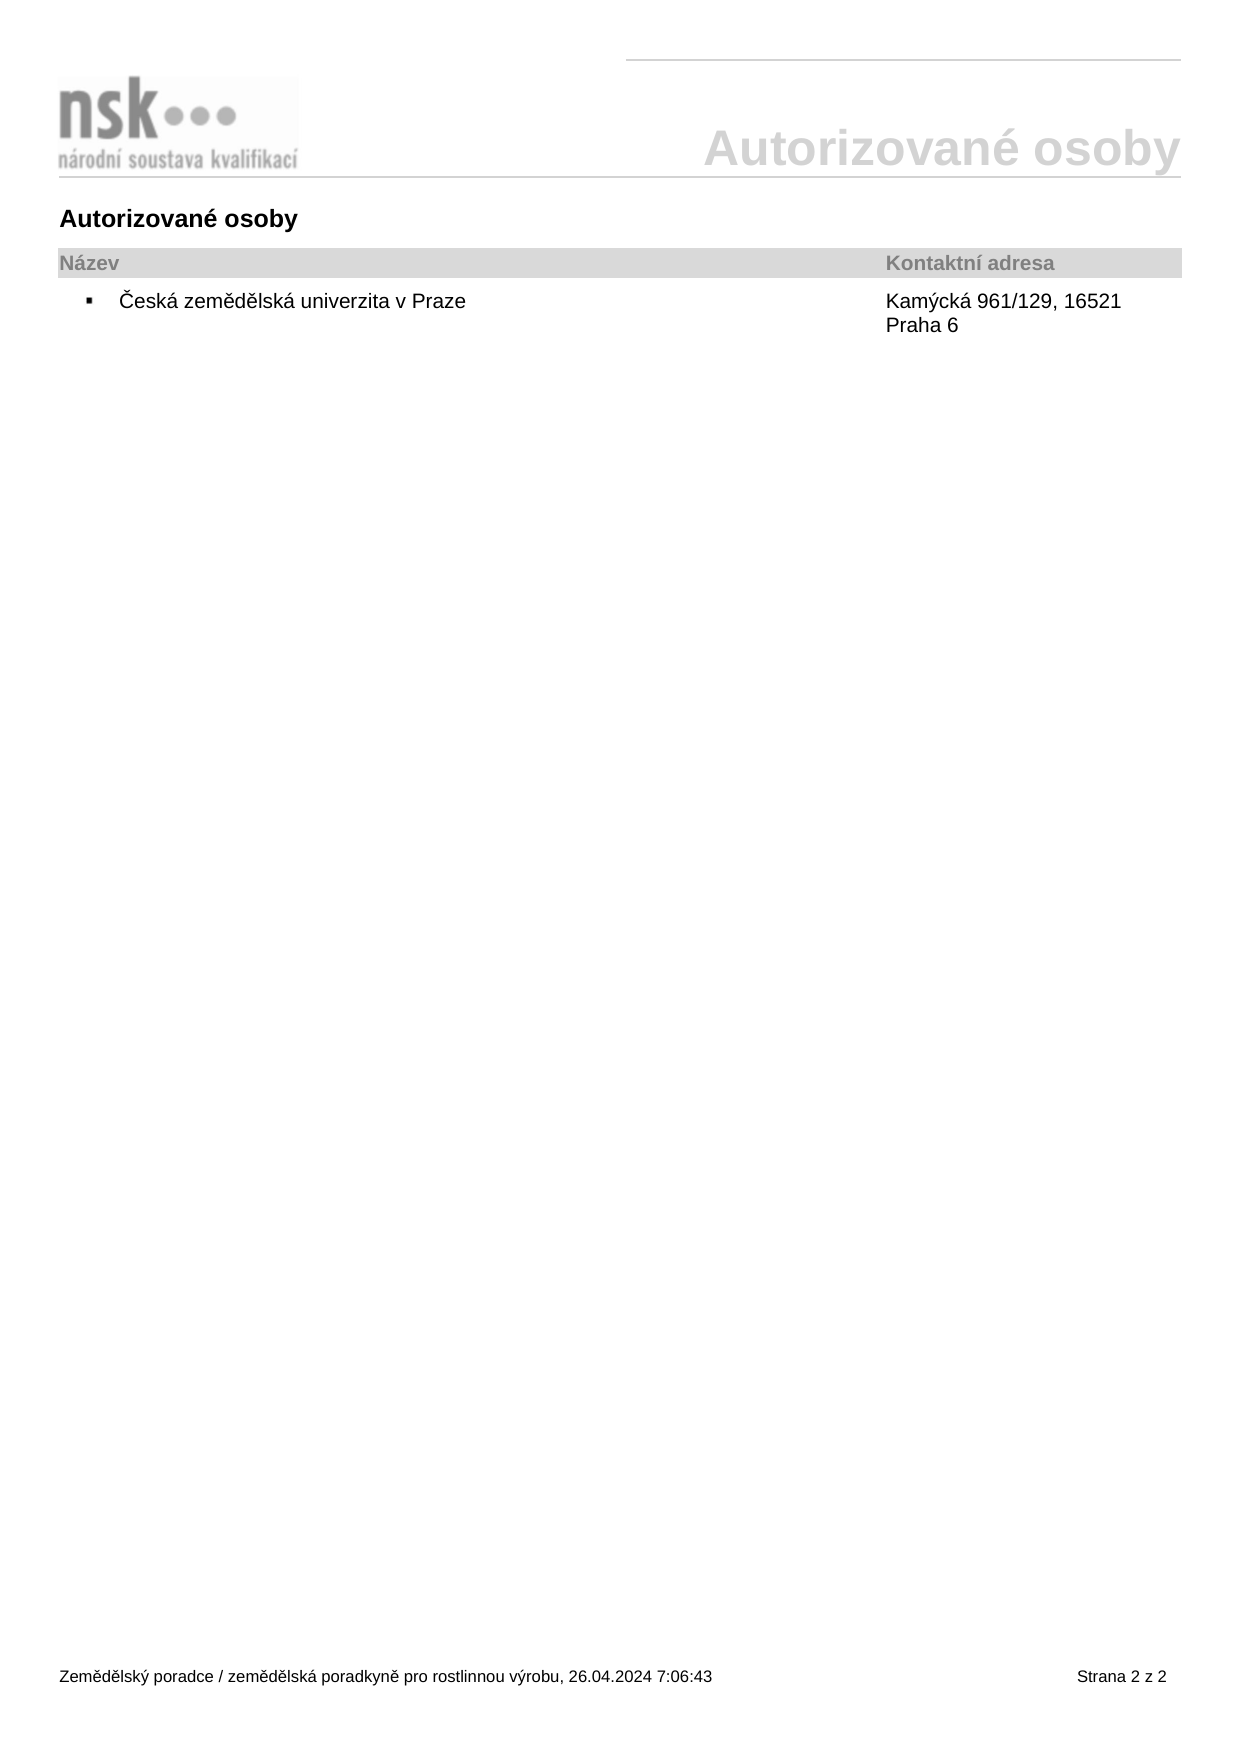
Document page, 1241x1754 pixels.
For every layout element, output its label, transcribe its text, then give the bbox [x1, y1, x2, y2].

table_cell [119, 236, 481, 248]
table_cell [119, 314, 481, 337]
table_cell [481, 194, 617, 200]
table_cell [1167, 337, 1181, 637]
table_cell [618, 236, 626, 248]
table_cell [1167, 236, 1181, 248]
table_cell [626, 637, 860, 937]
table_cell [481, 278, 617, 289]
table_cell [626, 194, 860, 200]
table_cell [59, 1237, 119, 1448]
picture [57, 59, 619, 171]
table_cell [618, 1448, 626, 1658]
table_cell [886, 1448, 1167, 1658]
table_cell [626, 236, 860, 248]
table_cell [59, 337, 119, 637]
table_cell [860, 194, 886, 200]
table_cell [119, 278, 481, 289]
table_cell [626, 337, 860, 637]
table_cell [618, 194, 626, 200]
table_cell [626, 278, 860, 289]
table_cell [59, 278, 119, 288]
table_cell [481, 637, 617, 937]
table_cell [626, 937, 860, 1237]
table_cell [59, 314, 119, 337]
table_cell [860, 937, 886, 1237]
table_cell [1167, 637, 1181, 937]
table_cell [618, 637, 626, 937]
table_cell [618, 1237, 626, 1448]
table_cell [860, 278, 886, 289]
table_cell [1167, 194, 1181, 200]
table_cell [860, 637, 886, 937]
table_cell [886, 337, 1167, 637]
table_cell Autorizované osoby [626, 61, 1181, 176]
table_cell [119, 171, 481, 176]
table_cell [59, 171, 119, 176]
table_cell [618, 337, 626, 637]
table_cell [119, 937, 481, 1237]
table_cell [1167, 937, 1181, 1237]
table_cell [1167, 1448, 1181, 1658]
table_cell [59, 637, 119, 937]
table_cell [860, 1448, 886, 1658]
table_cell [481, 171, 617, 176]
table_cell [119, 194, 481, 200]
table_cell [618, 278, 626, 289]
table_cell [1167, 1237, 1181, 1448]
table_cell [59, 194, 119, 200]
table_cell [886, 937, 1167, 1237]
table_cell Strana 2 z 2 [860, 1658, 1167, 1694]
table_cell [59, 236, 119, 248]
table_cell [860, 236, 886, 248]
table_cell Název [60, 250, 885, 277]
table_cell [481, 337, 617, 637]
table_cell [626, 1237, 860, 1448]
table_cell [886, 236, 1167, 248]
table_cell [59, 937, 119, 1237]
table_cell [481, 1448, 617, 1658]
table_cell [886, 278, 1167, 289]
table_cell [481, 1237, 617, 1448]
table_cell [860, 314, 886, 337]
table_cell [119, 637, 481, 937]
picture [59, 288, 119, 313]
table_cell [626, 314, 860, 337]
table_cell [481, 937, 617, 1237]
table_cell [119, 337, 481, 637]
table_cell [860, 337, 886, 637]
table_cell [1167, 1658, 1181, 1694]
table_cell [626, 1448, 860, 1658]
table_cell [886, 194, 1167, 200]
table_cell Česká zemědělská univerzita v Praze [119, 289, 886, 314]
table_cell [119, 1237, 481, 1448]
table_cell [481, 236, 617, 248]
table_cell [59, 1448, 119, 1658]
table_cell [119, 1448, 481, 1658]
table_cell Kontaktní adresa [886, 250, 1180, 277]
table_cell [618, 314, 626, 337]
table_cell [59, 178, 1181, 194]
table_cell Zemědělský poradce / zemědělská poradkyně pro rostlinnou výrobu, 26.04.2024 7:06:43 [59, 1658, 860, 1694]
table_cell [886, 637, 1167, 937]
table_cell [1167, 278, 1181, 289]
table_cell [481, 314, 617, 337]
table_cell Autorizované osoby [59, 200, 1181, 236]
table_cell [618, 937, 626, 1237]
table_cell [618, 170, 626, 176]
table_cell [860, 1237, 886, 1448]
table_cell [619, 59, 626, 170]
table_cell [886, 1237, 1167, 1448]
table_cell Kamýcká 961/129, 16521 Praha 6 [886, 289, 1181, 337]
